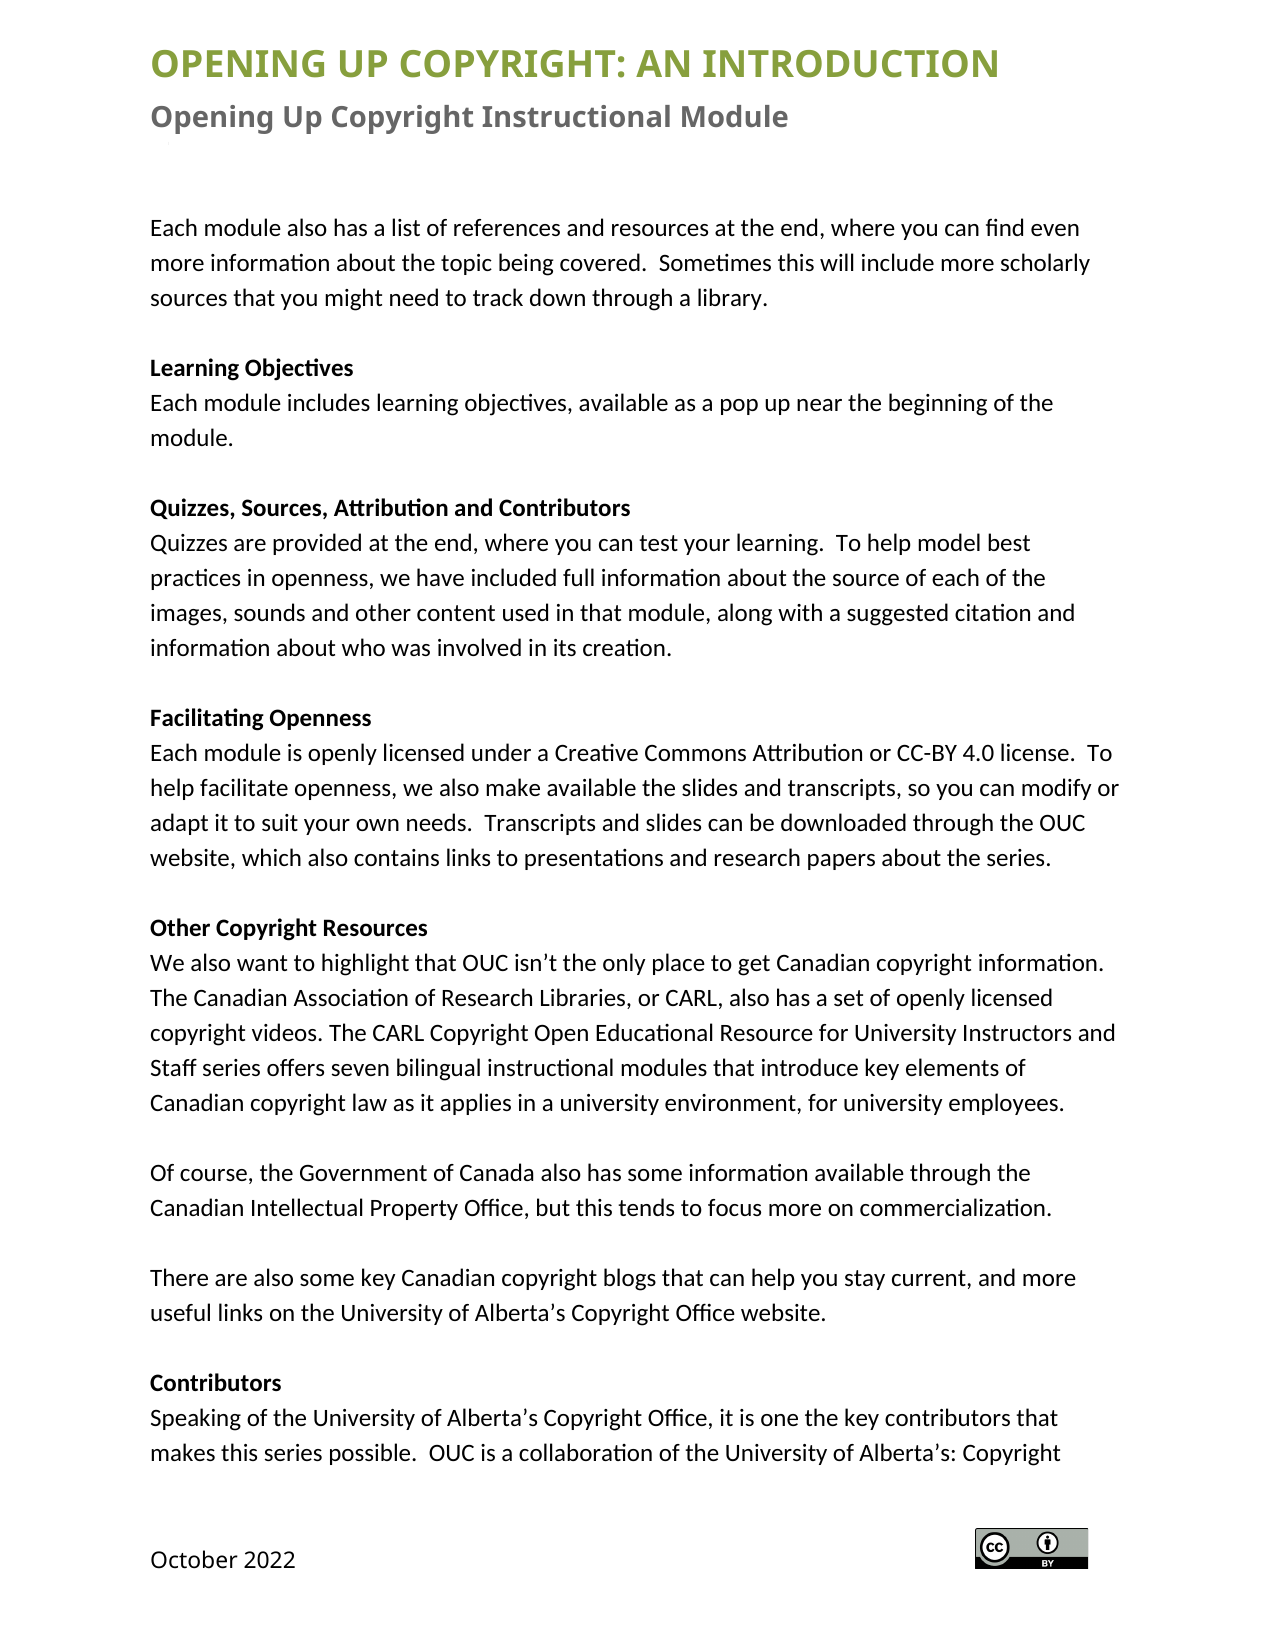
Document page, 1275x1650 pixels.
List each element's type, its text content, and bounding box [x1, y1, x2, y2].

text Each module also has a list of references and resources at the end, where you can find even more information about the topic being covered. Sometimes this will include more scholarly sources that you might need to track down through a library. [150, 212, 1125, 312]
picture [975, 1528, 1089, 1569]
text Quizzes, Sources, Attribution and Contributors [150, 492, 1125, 522]
text We also want to highlight that OUC isn’t the only place to get Canadian copyright information. The Canadian Association of Research Libraries, or CARL, also has a set of openly licensed copyright videos. The CARL Copyright Open Educational Resource for University Instructors and Staff series offers seven bilingual instructional modules that introduce key elements of Canadian copyright law as it applies in a university environment, for university employees. [150, 947, 1125, 1117]
text Learning Objectives [150, 352, 1125, 382]
text There are also some key Canadian copyright blogs that can help you stay current, and more useful links on the University of Alberta’s Copyright Office website. [150, 1262, 1125, 1327]
text Contributors [150, 1367, 1125, 1397]
text Facilitating Openness [150, 702, 1125, 732]
text Each module includes learning objectives, available as a pop up near the beginning of the module. [150, 387, 1125, 452]
text Quizzes are provided at the end, where you can test your learning. To help model best practices in openness, we have included full information about the source of each of the images, sounds and other content used in that module, along with a suggested citation and information about who was involved in its creation. [150, 527, 1125, 662]
text Each module is openly licensed under a Creative Commons Attribution or CC-BY 4.0 license. To help facilitate openness, we also make available the slides and transcripts, so you can modify or adapt it to suit your own needs. Transcripts and slides can be downloaded through the OUC website, which also contains links to presentations and research papers about the series. [150, 737, 1125, 872]
text Other Copyright Resources [150, 912, 1125, 942]
text Of course, the Government of Canada also has some information available through the Canadian Intellectual Property Office, but this tends to focus more on commercialization. [150, 1157, 1125, 1222]
text Speaking of the University of Alberta’s Copyright Office, it is one the key contributors that makes this series possible. OUC is a collaboration of the University of Alberta’s: Copyright [150, 1402, 1125, 1467]
